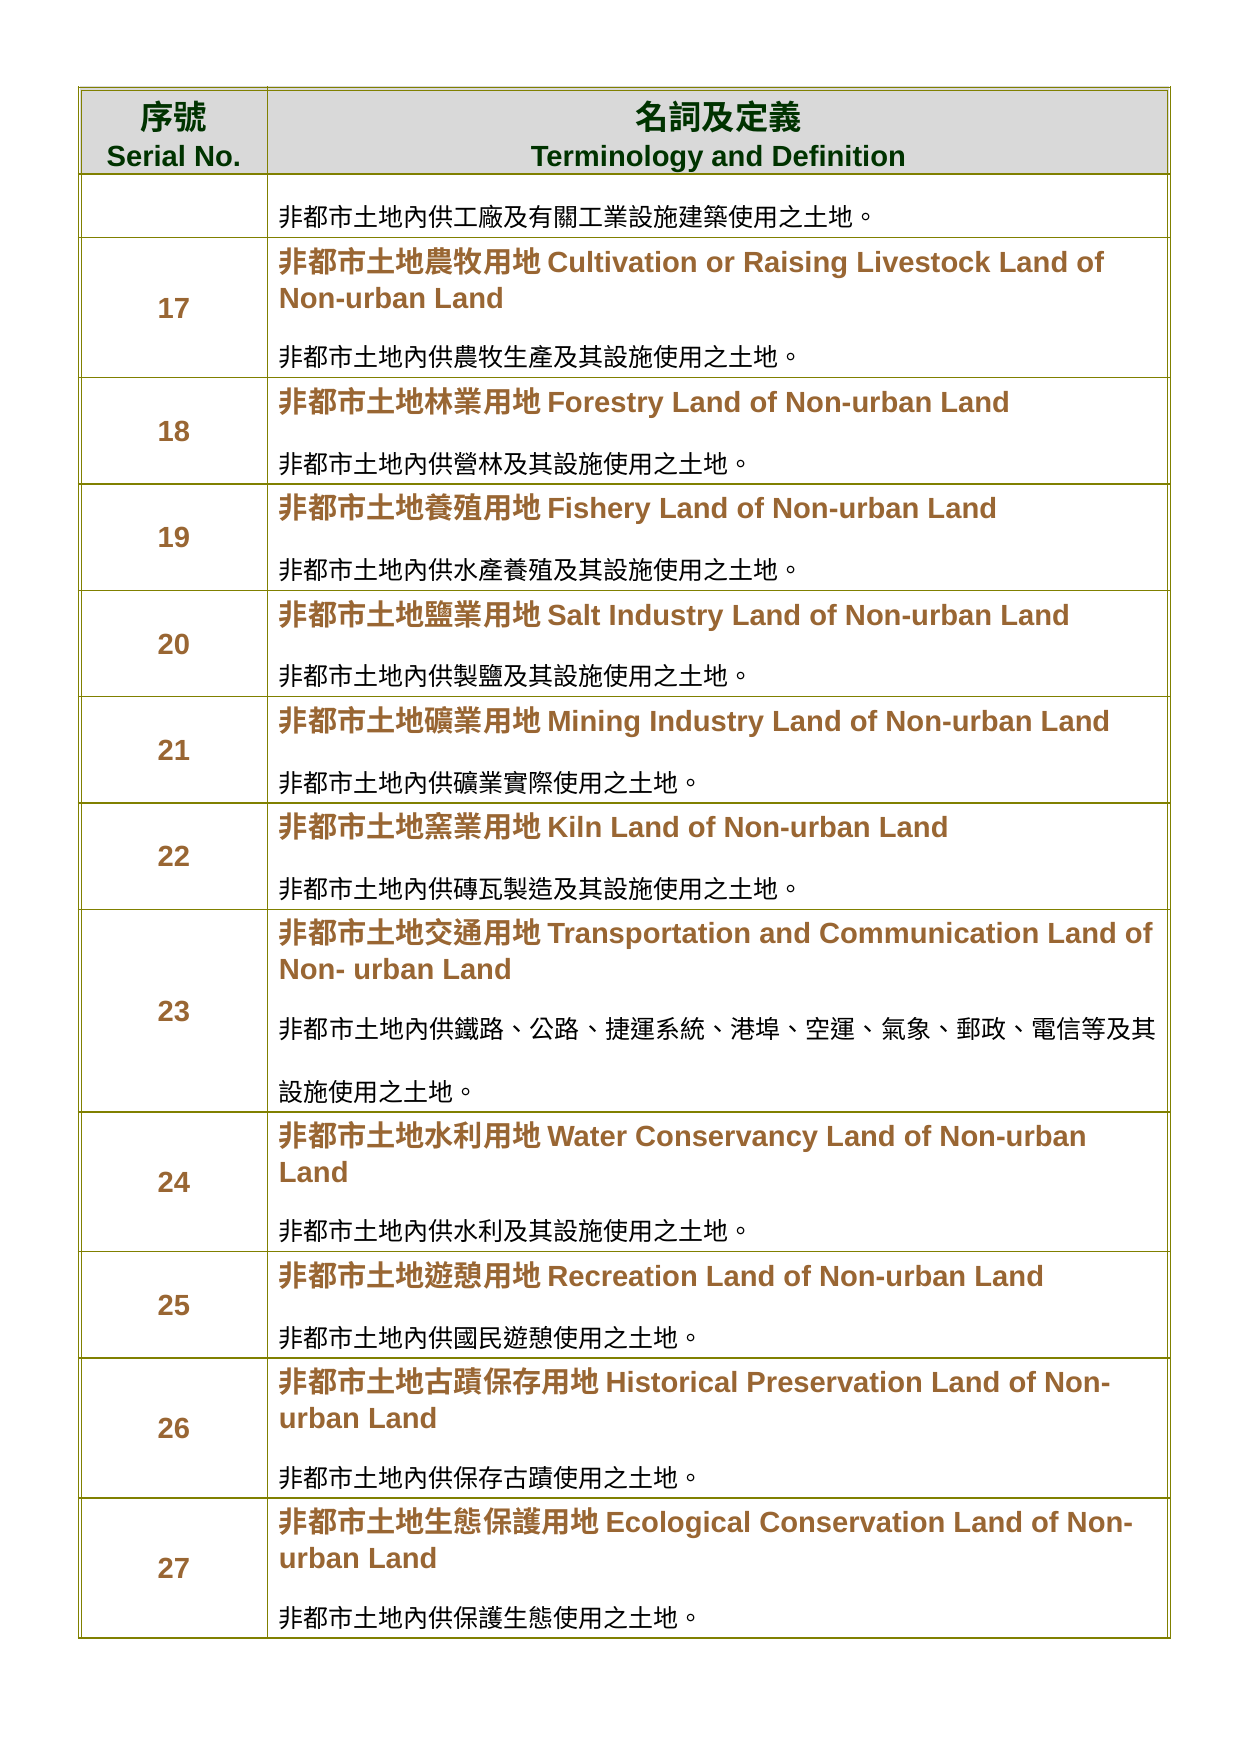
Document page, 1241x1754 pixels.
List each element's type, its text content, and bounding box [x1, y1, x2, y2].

table_cell 非都市土地遊憩用地Recreation Land of Non-urban Land 非都市土地內供國民遊憩使用之土地。 [268, 1252, 1167, 1357]
table_cell 22 [82, 804, 267, 908]
table_cell 25 [82, 1252, 267, 1357]
table_cell 非都市土地鹽業用地Salt Industry Land of Non-urban Land 非都市土地內供製鹽及其設施使用之土地。 [268, 591, 1167, 696]
table_cell 26 [82, 1359, 267, 1497]
table_cell 17 [82, 238, 267, 377]
table_cell 19 [82, 485, 267, 589]
table_cell 20 [82, 591, 267, 696]
table_cell 非都市土地古蹟保存用地Historical Preservation Land of Non-urban Land 非都市土地內供保存古蹟使用之土地。 [268, 1359, 1167, 1497]
table_cell 27 [82, 1499, 267, 1637]
table_cell 非都市土地交通用地Transportation and Communication Land of Non- urban Land 非都市土地內供鐵路、公路、捷運系統、港埠、空運、氣象、郵政、電信等及其設施使用之土地。 [268, 910, 1167, 1111]
table_cell 非都市土地農牧用地Cultivation or Raising Livestock Land of Non-urban Land 非都市土地內供農牧生產及其設施使用之土地。 [268, 238, 1167, 377]
table_cell 21 [82, 697, 267, 802]
table_cell 24 [82, 1113, 267, 1251]
table_cell [82, 175, 267, 237]
table_cell 非都市土地生態保護用地Ecological Conservation Land of Non-urban Land 非都市土地內供保護生態使用之土地。 [268, 1499, 1167, 1637]
table_cell 非都市土地林業用地Forestry Land of Non-urban Land 非都市土地內供營林及其設施使用之土地。 [268, 378, 1167, 483]
table_cell 非都市土地礦業用地Mining Industry Land of Non-urban Land 非都市土地內供礦業實際使用之土地。 [268, 697, 1167, 802]
table_cell 非都市土地水利用地Water Conservancy Land of Non-urban Land 非都市土地內供水利及其設施使用之土地。 [268, 1113, 1167, 1251]
table_cell 18 [82, 378, 267, 483]
table_cell 非都市土地內供工廠及有關工業設施建築使用之土地。 [268, 175, 1167, 237]
table_cell 23 [82, 910, 267, 1111]
table_header 名詞及定義 Terminology and Definition [268, 91, 1167, 173]
table_cell 非都市土地養殖用地Fishery Land of Non-urban Land 非都市土地內供水產養殖及其設施使用之土地。 [268, 485, 1167, 589]
table_cell 非都市土地窯業用地Kiln Land of Non-urban Land 非都市土地內供磚瓦製造及其設施使用之土地。 [268, 804, 1167, 908]
table_header 序號 Serial No. [82, 91, 267, 173]
